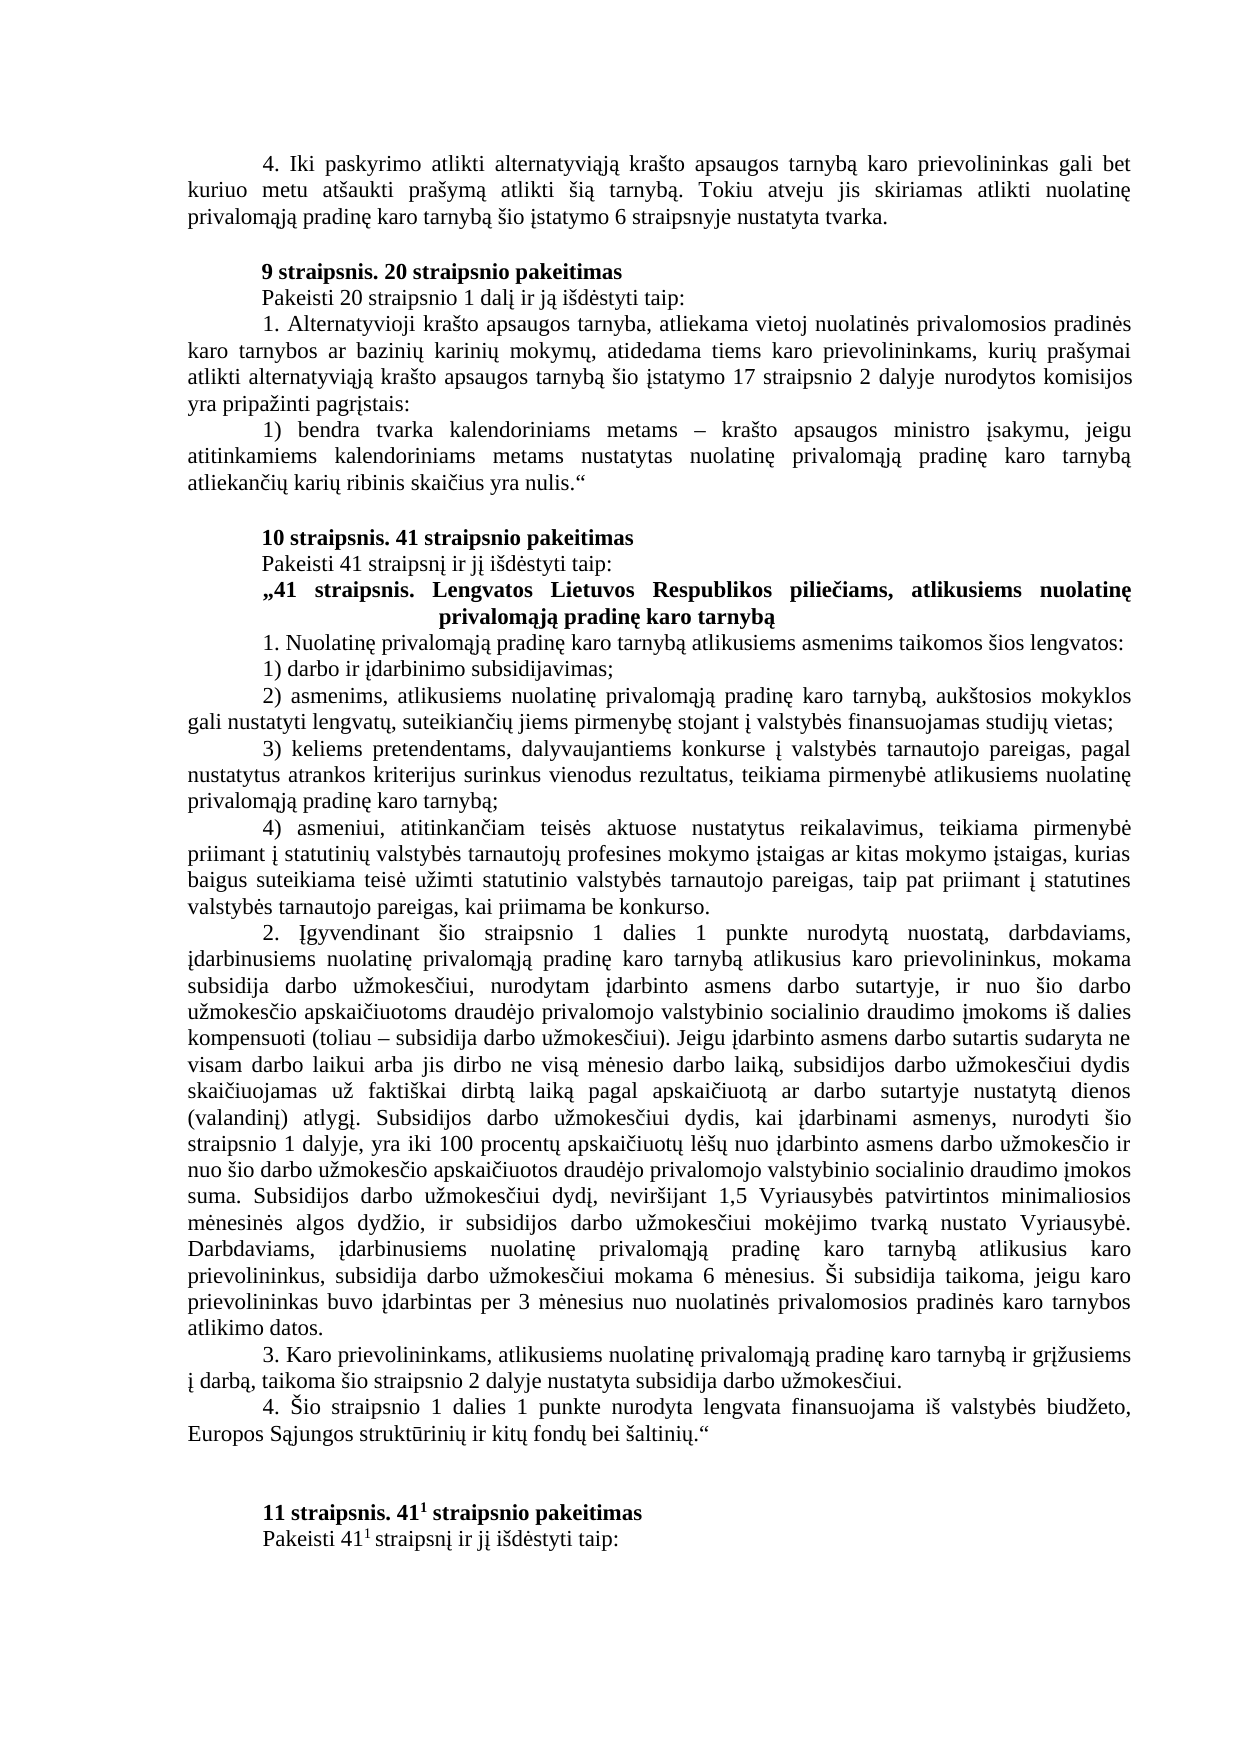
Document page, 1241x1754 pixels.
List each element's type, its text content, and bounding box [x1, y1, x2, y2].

text 2) asmenims, atlikusiems nuolatinę privalomąją pradinę karo tarnybą, aukštosios mokyklos gali nustatyti lengvatų, suteikiančių jiems pirmenybę stojant į valstybės finansuojamas studijų vietas; [187, 682, 1132, 734]
text 4. Iki paskyrimo atlikti alternatyviąją krašto apsaugos tarnybą karo prievolininkas gali bet kuriuo metu atšaukti prašymą atlikti šią tarnybą. Tokiu atveju jis skiriamas atlikti nuolatinę privalomąją pradinę karo tarnybą šio įstatymo 6 straipsnyje nustatyta tvarka. [187, 150, 1132, 229]
text Pakeisti 411 straipsnį ir jį išdėstyti taip: [262, 1525, 1132, 1552]
text 1. Alternatyvioji krašto apsaugos tarnyba, atliekama vietoj nuolatinės privalomosios pradinės karo tarnybos ar bazinių karinių mokymų, atidedama tiems karo prievolininkams, kurių prašymai atlikti alternatyviąją krašto apsaugos tarnybą šio įstatymo 17 straipsnio 2 dalyje nurodytos komisijos yra pripažinti pagrįstais: [187, 311, 1132, 416]
text 1) bendra tvarka kalendoriniams metams – krašto apsaugos ministro įsakymu, jeigu atitinkamiems kalendoriniams metams nustatytas nuolatinę privalomąją pradinę karo tarnybą atliekančių karių ribinis skaičius yra nulis.“ [187, 416, 1132, 495]
text 4. Šio straipsnio 1 dalies 1 punkte nurodyta lengvata finansuojama iš valstybės biudžeto, Europos Sąjungos struktūrinių ir kitų fondų bei šaltinių.“ [187, 1393, 1132, 1446]
text 4) asmeniui, atitinkančiam teisės aktuose nustatytus reikalavimus, teikiama pirmenybė priimant į statutinių valstybės tarnautojų profesines mokymo įstaigas ar kitas mokymo įstaigas, kurias baigus suteikiama teisė užimti statutinio valstybės tarnautojo pareigas, taip pat priimant į statutines valstybės tarnautojo pareigas, kai priimama be konkurso. [187, 814, 1132, 919]
text „41 straipsnis. Lengvatos Lietuvos Respublikos piliečiams, atlikusiems nuolatinę privalomąją pradinę karo tarnybą [262, 576, 1132, 629]
text 9 straipsnis. 20 straipsnio pakeitimas [261, 258, 1132, 284]
text 11 straipsnis. 411 straipsnio pakeitimas [262, 1499, 1132, 1525]
text 1. Nuolatinę privalomąją pradinę karo tarnybą atlikusiems asmenims taikomos šios lengvatos: [187, 629, 1132, 656]
text Pakeisti 41 straipsnį ir jį išdėstyti taip: [187, 550, 1132, 576]
text 10 straipsnis. 41 straipsnio pakeitimas [187, 524, 1132, 550]
text 1) darbo ir įdarbinimo subsidijavimas; [187, 656, 1132, 682]
text 2. Įgyvendinant šio straipsnio 1 dalies 1 punkte nurodytą nuostatą, darbdaviams, įdarbinusiems nuolatinę privalomąją pradinę karo tarnybą atlikusius karo prievolininkus, mokama subsidija darbo užmokesčiui, nurodytam įdarbinto asmens darbo sutartyje, ir nuo šio darbo užmokesčio apskaičiuotoms draudėjo privalomojo valstybinio socialinio draudimo įmokoms iš dalies kompensuoti (toliau – subsidija darbo užmokesčiui). Jeigu įdarbinto asmens darbo sutartis sudaryta ne visam darbo laikui arba jis dirbo ne visą mėnesio darbo laiką, subsidijos darbo užmokesčiui dydis skaičiuojamas už faktiškai dirbtą laiką pagal apskaičiuotą ar darbo sutartyje nustatytą dienos (valandinį) atlygį. Subsidijos darbo užmokesčiui dydis, kai įdarbinami asmenys, nurodyti šio straipsnio 1 dalyje, yra iki 100 procentų apskaičiuotų lėšų nuo įdarbinto asmens darbo užmokesčio ir nuo šio darbo užmokesčio apskaičiuotos draudėjo privalomojo valstybinio socialinio draudimo įmokos suma. Subsidijos darbo užmokesčiui dydį, neviršijant 1,5 Vyriausybės patvirtintos minimaliosios mėnesinės algos dydžio, ir subsidijos darbo užmokesčiui mokėjimo tvarką nustato Vyriausybė. Darbdaviams, įdarbinusiems nuolatinę privalomąją pradinę karo tarnybą atlikusius karo prievolininkus, subsidija darbo užmokesčiui mokama 6 mėnesius. Ši subsidija taikoma, jeigu karo prievolininkas buvo įdarbintas per 3 mėnesius nuo nuolatinės privalomosios pradinės karo tarnybos atlikimo datos. [187, 919, 1132, 1341]
text 3) keliems pretendentams, dalyvaujantiems konkurse į valstybės tarnautojo pareigas, pagal nustatytus atrankos kriterijus surinkus vienodus rezultatus, teikiama pirmenybė atlikusiems nuolatinę privalomąją pradinę karo tarnybą; [187, 734, 1132, 814]
text 3. Karo prievolininkams, atlikusiems nuolatinę privalomąją pradinę karo tarnybą ir grįžusiems į darbą, taikoma šio straipsnio 2 dalyje nustatyta subsidija darbo užmokesčiui. [187, 1341, 1132, 1393]
text Pakeisti 20 straipsnio 1 dalį ir ją išdėstyti taip: [261, 284, 1132, 311]
